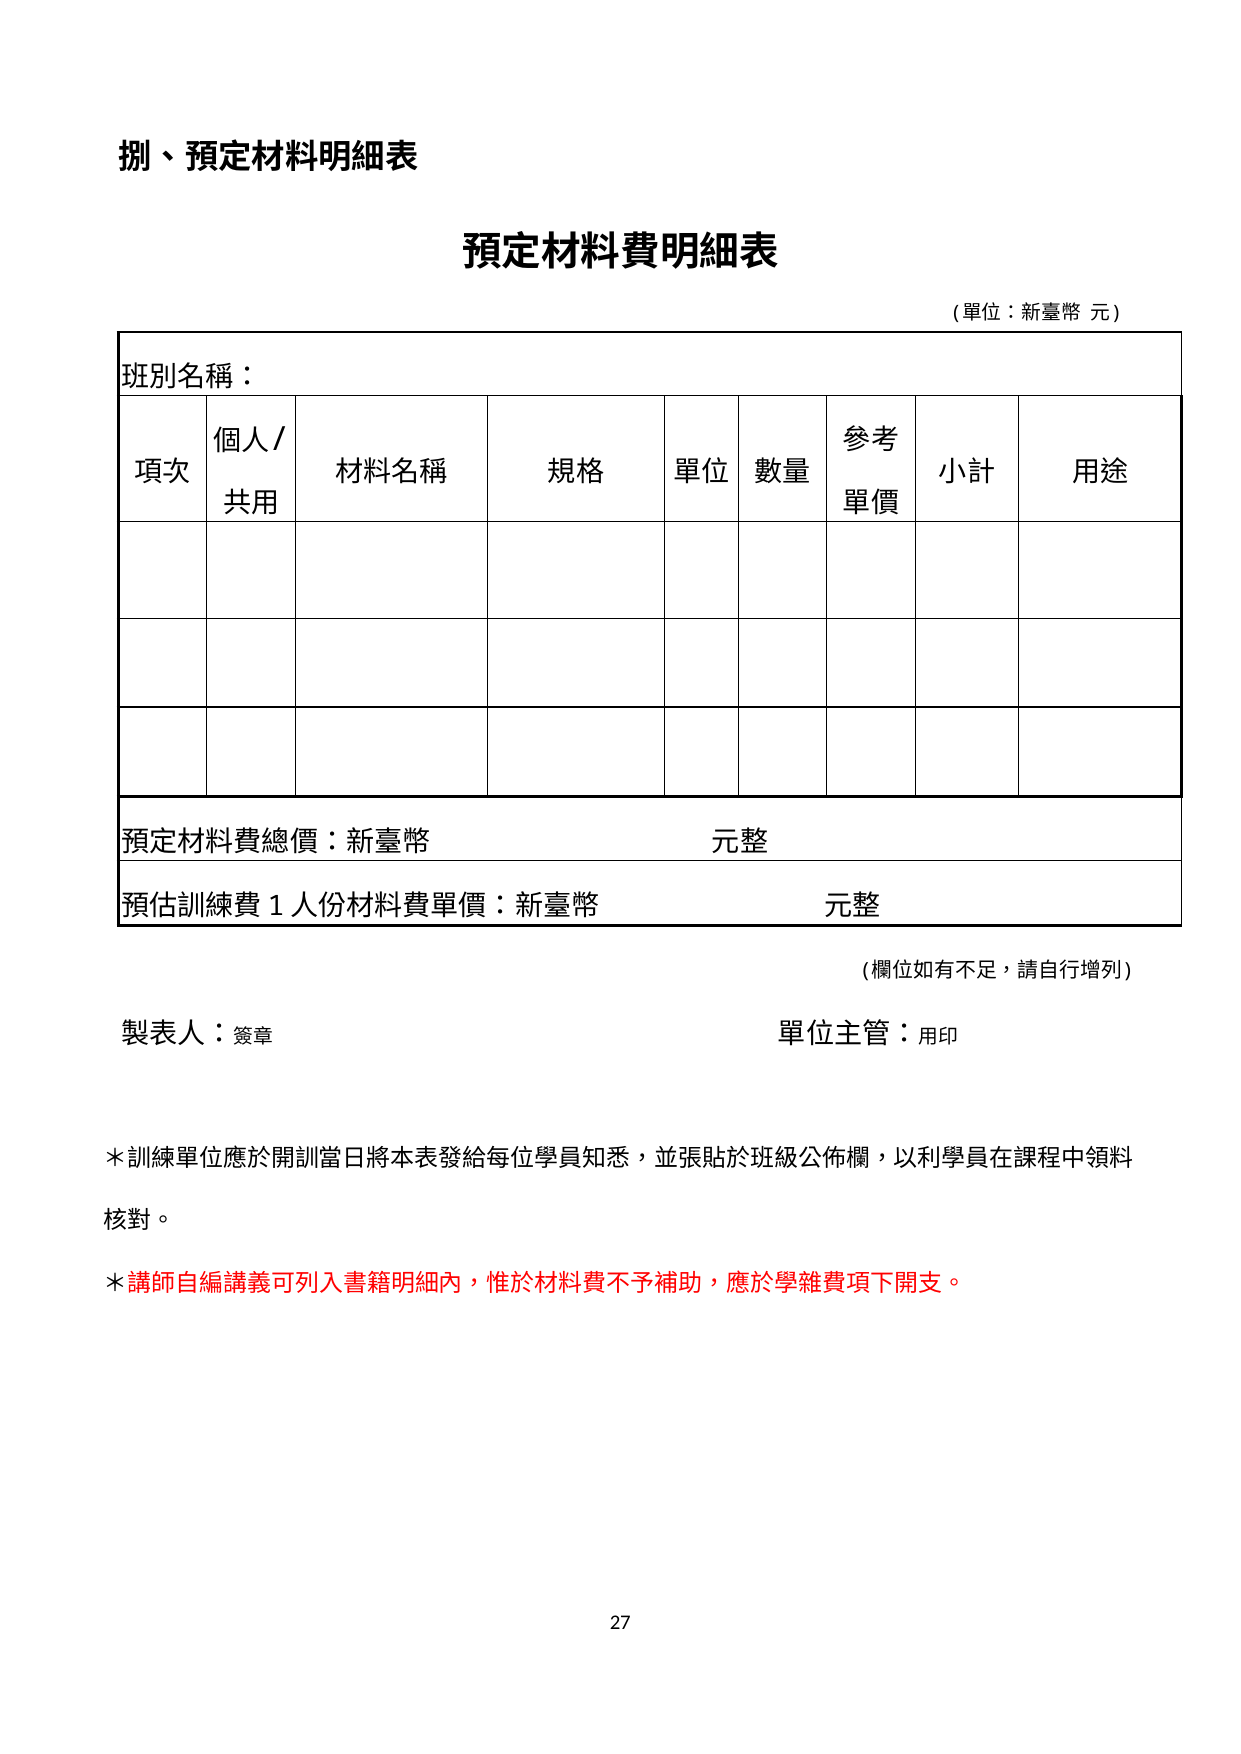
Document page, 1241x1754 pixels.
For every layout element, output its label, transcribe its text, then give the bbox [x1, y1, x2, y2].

text ＊講師自編講義可列入書籍明細內，惟於材料費不予補助，應於學雜費項下開支。 [103, 1239, 1122, 1302]
text 預定材料費明細表 [118, 206, 1122, 269]
table_cell [1019, 708, 1180, 794]
table_cell [207, 708, 295, 794]
table_cell 單位 [665, 396, 738, 521]
table_cell [120, 522, 206, 618]
table_cell [739, 708, 826, 794]
table_cell [296, 708, 487, 794]
table_cell [827, 619, 915, 706]
table_cell (欄位如有不足，請自行增列) 單位主管：用印 [775, 927, 1137, 1052]
table_cell 材料名稱 [296, 396, 487, 521]
table_cell [916, 522, 1018, 618]
table_cell [1019, 619, 1180, 706]
table_cell 參考單價 [827, 396, 915, 521]
table_cell [665, 619, 738, 706]
table_cell [207, 619, 295, 706]
table_cell [671, 927, 775, 1052]
table_cell [916, 708, 1018, 794]
table_cell 規格 [488, 396, 664, 521]
table_cell [827, 708, 915, 794]
table_cell [207, 522, 295, 618]
table_cell [120, 708, 206, 794]
table_cell 個人/共用 [207, 396, 295, 521]
table_cell [739, 619, 826, 706]
table_cell [296, 522, 487, 618]
table_cell 製表人：簽章 [118, 927, 671, 1052]
table_cell [665, 708, 738, 794]
text 捌、預定材料明細表 [118, 130, 1122, 178]
table_cell [1019, 522, 1180, 618]
text (單位：新臺幣 元) [118, 269, 1122, 331]
table_cell [665, 522, 738, 618]
table_cell 預估訓練費1人份材料費單價：新臺幣 元整 [120, 861, 1181, 924]
table_cell 預定材料費總價：新臺幣 元整 [120, 798, 1181, 860]
table_cell [916, 619, 1018, 706]
table_cell 項次 [120, 396, 206, 521]
table_cell [296, 619, 487, 706]
table_cell 數量 [739, 396, 826, 521]
table_cell [488, 522, 664, 618]
table_cell 用途 [1019, 396, 1180, 521]
table_cell [488, 619, 664, 706]
table_cell [488, 708, 664, 794]
table_cell [827, 522, 915, 618]
table_cell [739, 522, 826, 618]
table_cell [120, 619, 206, 706]
table_header 班別名稱： [120, 333, 1181, 395]
table_cell [1137, 927, 1181, 1052]
table_cell 小計 [916, 396, 1018, 521]
text ＊訓練單位應於開訓當日將本表發給每位學員知悉，並張貼於班級公佈欄，以利學員在課程中領料核對。 [103, 1114, 1147, 1239]
